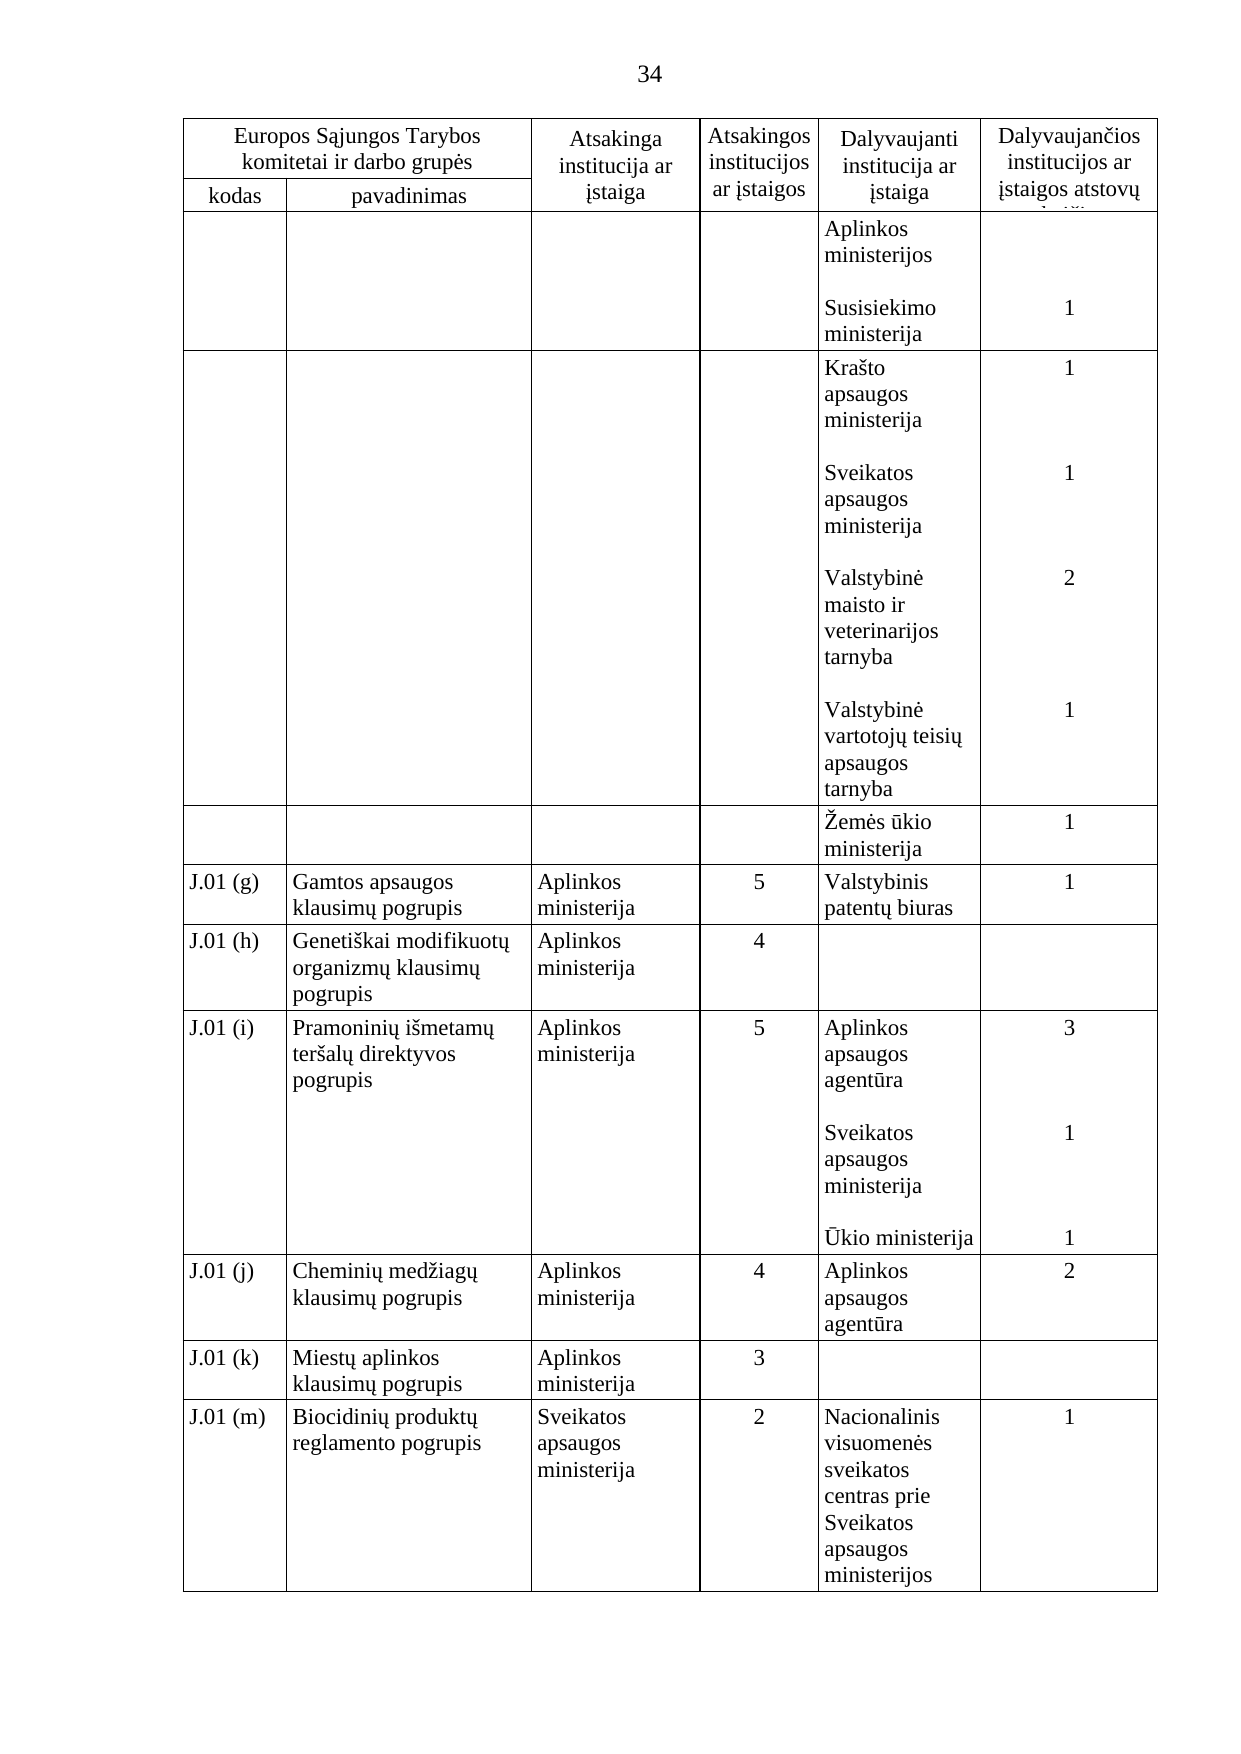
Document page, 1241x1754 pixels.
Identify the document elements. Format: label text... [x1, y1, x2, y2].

table_cell 4 [701, 925, 818, 1009]
table_cell 4 [701, 1255, 818, 1339]
table_header Dalyvaujanti institucija ar įstaiga [819, 119, 980, 211]
table_cell [287, 212, 531, 349]
table_cell [981, 925, 1157, 1009]
table_cell J.01 (g) [184, 865, 286, 924]
table_cell [701, 806, 818, 864]
table_cell 1 [981, 806, 1157, 864]
table_cell 2 [701, 1400, 818, 1591]
table_cell [532, 806, 699, 864]
table_cell Sveikatos apsaugos ministerija [532, 1400, 699, 1591]
table_cell Aplinkos ministerija [532, 1255, 699, 1339]
table_cell Aplinkos ministerija [532, 865, 699, 924]
table_cell [184, 806, 286, 864]
table_cell J.01 (m) [184, 1400, 286, 1591]
table_cell [532, 212, 699, 349]
table_cell [184, 351, 286, 804]
table_cell 3 [701, 1341, 818, 1399]
table_cell Cheminių medžiagų klausimų pogrupis [287, 1255, 531, 1339]
table_cell Valstybinis patentų biuras [819, 865, 980, 924]
table_header Dalyvaujančios institucijos ar įstaigos atstovų skaičius [981, 119, 1157, 211]
table_header Atsakingos institucijos ar įstaigos atstovų skaičius [701, 119, 818, 211]
table_cell Aplinkos ministerija [532, 925, 699, 1009]
table_cell [819, 925, 980, 1009]
table_cell [184, 212, 286, 349]
table_cell pavadinimas [287, 179, 531, 211]
table_header Europos Sąjungos Tarybos komitetai ir darbo grupės [184, 119, 531, 178]
table_cell 5 [701, 1011, 818, 1254]
table_cell 1 [981, 1400, 1157, 1591]
table_cell J.01 (k) [184, 1341, 286, 1399]
table_cell Krašto apsaugos ministerija Sveikatos apsaugos ministerija Valstybinė maisto ir veterinarijos tarnyba Valstybinė vartotojų teisių apsaugos tarnyba [819, 351, 980, 804]
table_cell J.01 (i) [184, 1011, 286, 1254]
table_cell J.01 (j) [184, 1255, 286, 1339]
table_cell Aplinkos ministerija [532, 1341, 699, 1399]
table_cell Gamtos apsaugos klausimų pogrupis [287, 865, 531, 924]
table_cell 1 [981, 865, 1157, 924]
table_cell [819, 1341, 980, 1399]
table_header Atsakinga institucija ar įstaiga [532, 119, 699, 211]
table_cell Nacionalinis visuomenės sveikatos centras prie Sveikatos apsaugos ministerijos [819, 1400, 980, 1591]
table_cell [287, 806, 531, 864]
table_cell [532, 351, 699, 804]
table_cell J.01 (h) [184, 925, 286, 1009]
table_cell [701, 351, 818, 804]
table_cell 1 1 2 1 [981, 351, 1157, 804]
table_cell Pramoninių išmetamų teršalų direktyvos pogrupis [287, 1011, 531, 1254]
table_cell [981, 1341, 1157, 1399]
table_cell Aplinkos apsaugos agentūra Sveikatos apsaugos ministerija Ūkio ministerija [819, 1011, 980, 1254]
table_cell Aplinkos apsaugos agentūra [819, 1255, 980, 1339]
table_cell Aplinkos ministerija [532, 1011, 699, 1254]
table_cell Biocidinių produktų reglamento pogrupis [287, 1400, 531, 1591]
table_cell 5 [701, 865, 818, 924]
table_cell Genetiškai modifikuotų organizmų klausimų pogrupis [287, 925, 531, 1009]
table_cell 3 1 1 [981, 1011, 1157, 1254]
table_cell Žemės ūkio ministerija [819, 806, 980, 864]
table_cell 2 1 1 [981, 212, 1157, 349]
table_cell kodas [184, 179, 286, 211]
table_cell Aplinkos ministerijos Susisiekimo ministerija [819, 212, 980, 349]
table_cell Miestų aplinkos klausimų pogrupis [287, 1341, 531, 1399]
table_cell 9 [701, 212, 818, 349]
table_cell 2 [981, 1255, 1157, 1339]
table_cell [287, 351, 531, 804]
